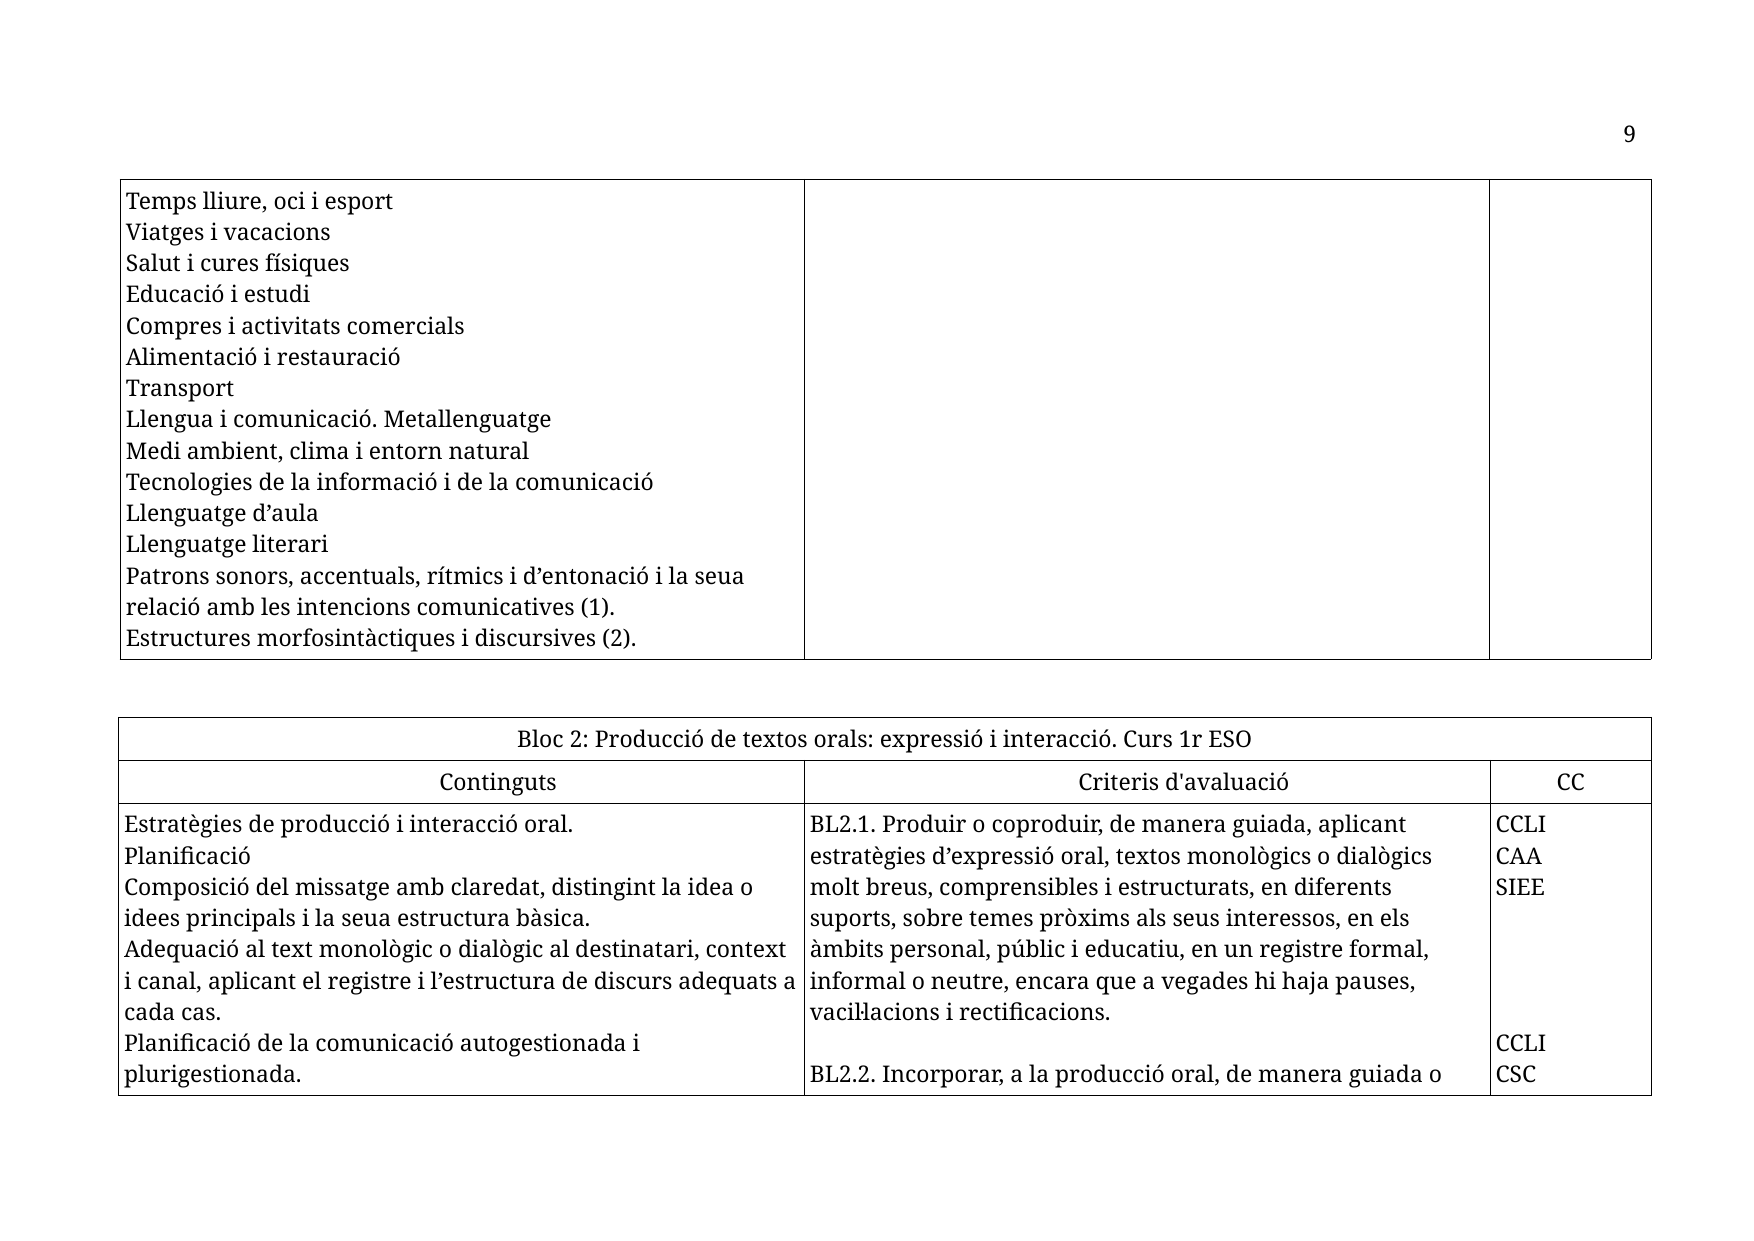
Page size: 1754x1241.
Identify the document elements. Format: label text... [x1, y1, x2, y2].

table_cell BL2.1. Produir o coproduir, de manera guiada, aplicant estratègies d’expressió oral, textos monològics o dialògics molt breus, comprensibles i estructurats, en diferents suports, sobre temes pròxims als seus interessos, en els àmbits personal, públic i educatiu, en un registre formal, informal o neutre, encara que a vegades hi haja pauses, vacil·lacions i rectificacions. BL2.2. Incorporar, a la producció oral, de manera guiada o [805, 804, 1490, 1095]
table_cell [805, 180, 1489, 659]
table_cell Estratègies de producció i interacció oral. Planificació Composició del missatge amb claredat, distingint la idea o idees principals i la seua estructura bàsica. Adequació al text monològic o dialògic al destinatari, context i canal, aplicant el registre i l’estructura de discurs adequats a cada cas. Planificació de la comunicació autogestionada i plurigestionada. [119, 804, 804, 1095]
table_cell Criteris d'avaluació [805, 761, 1490, 802]
table_cell Continguts [119, 761, 804, 802]
table_cell CCLI CAA SIEE CCLI CSC [1491, 804, 1651, 1095]
table_cell [1490, 180, 1651, 659]
table_cell Temps lliure, oci i esport Viatges i vacacions Salut i cures físiques Educació i estudi Compres i activitats comercials Alimentació i restauració Transport Llengua i comunicació. Metallenguatge Medi ambient, clima i entorn natural Tecnologies de la informació i de la comunicació Llenguatge d’aula Llenguatge literari Patrons sonors, accentuals, rítmics i d’entonació i la seua relació amb les intencions comunicatives (1). Estructures morfosintàctiques i discursives (2). [121, 180, 804, 659]
table_cell CC [1491, 761, 1651, 802]
table_header Bloc 2: Producció de textos orals: expressió i interacció. Curs 1r ESO [119, 718, 1651, 760]
